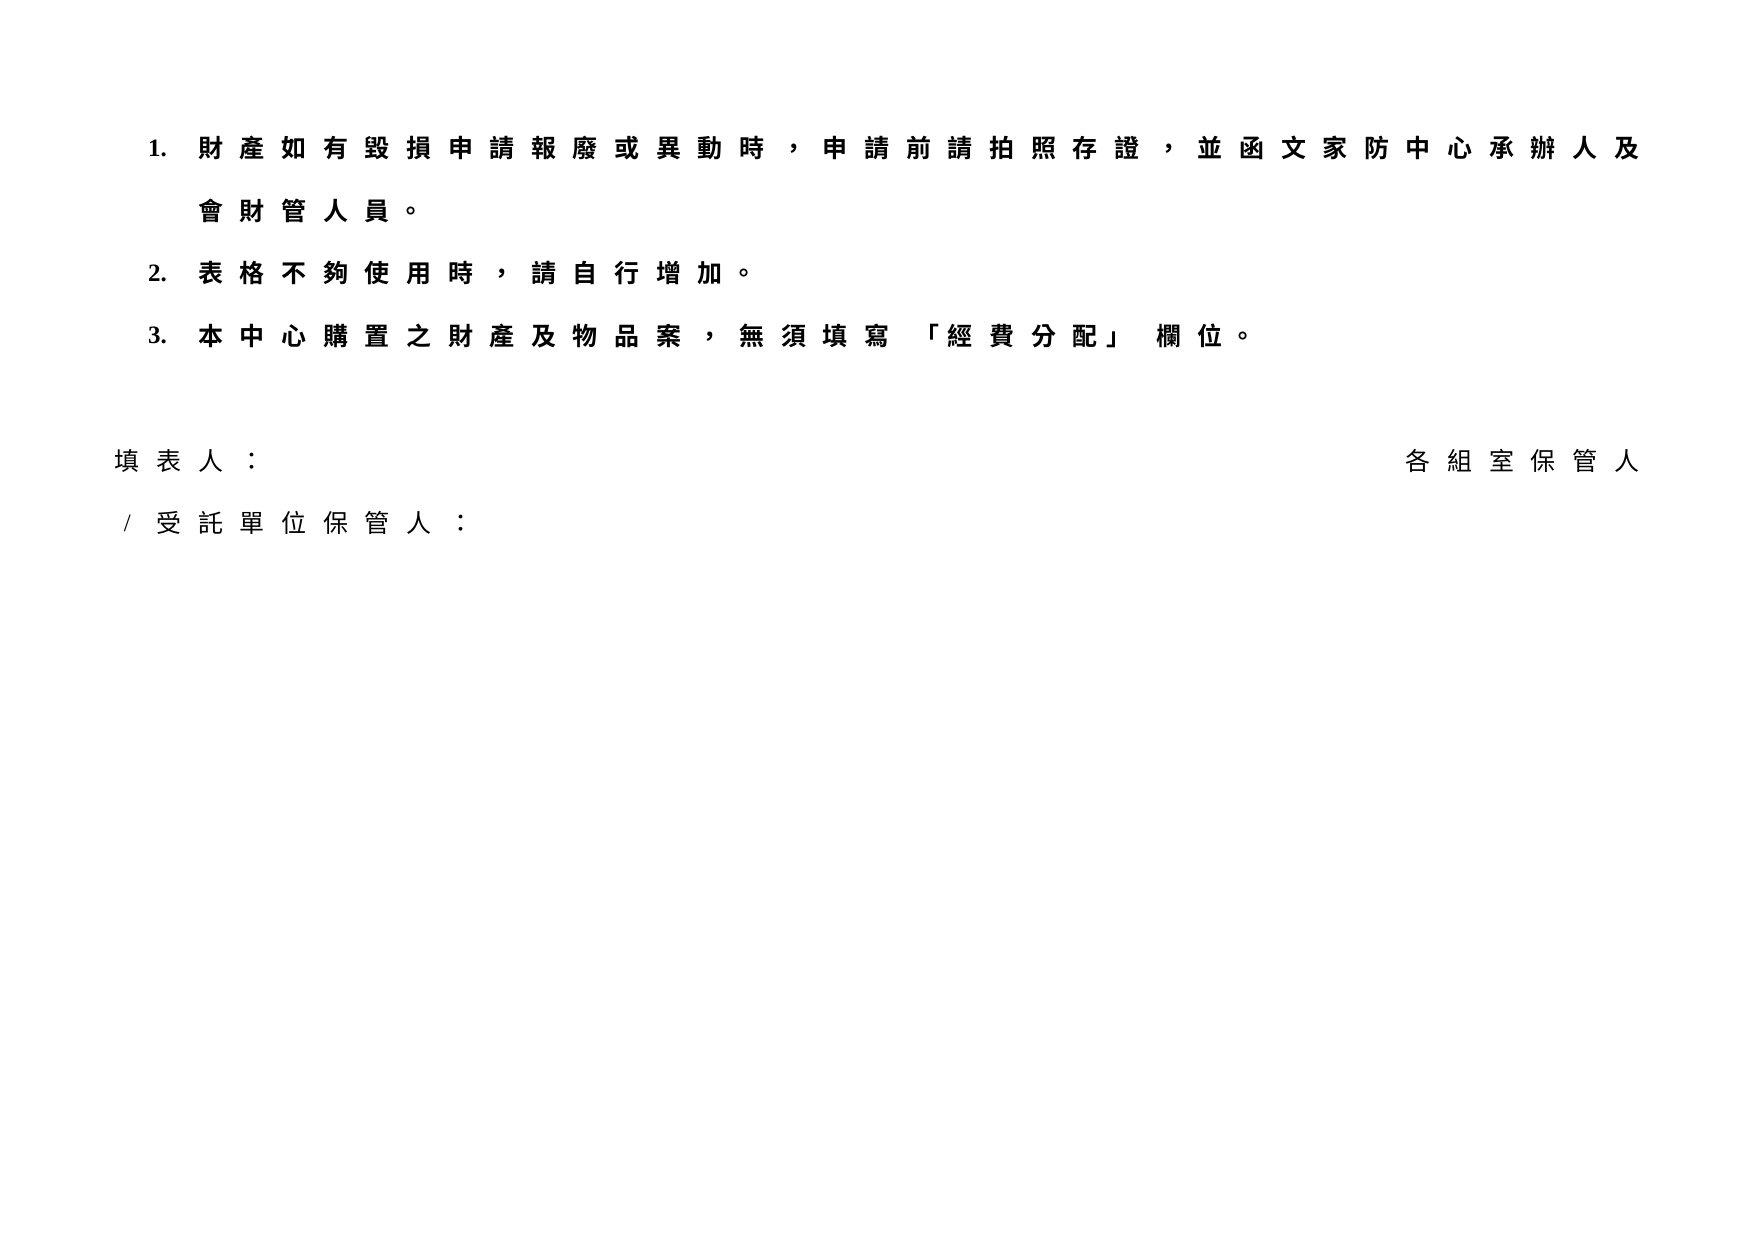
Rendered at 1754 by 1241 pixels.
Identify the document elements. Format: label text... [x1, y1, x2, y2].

list 財產如有毀損申請報廢或異動時，申請前請拍照存證，並函文家防中心承辦人及會財管人員。 [119, 105, 1648, 230]
list 本中心購置之財產及物品案，無須填寫「經費分配」欄位。 [119, 293, 1648, 355]
list 表格不夠使用時，請自行增加。 [119, 230, 1648, 293]
text 填表人： 各組室保管人/受託單位保管人： [106, 418, 1648, 543]
